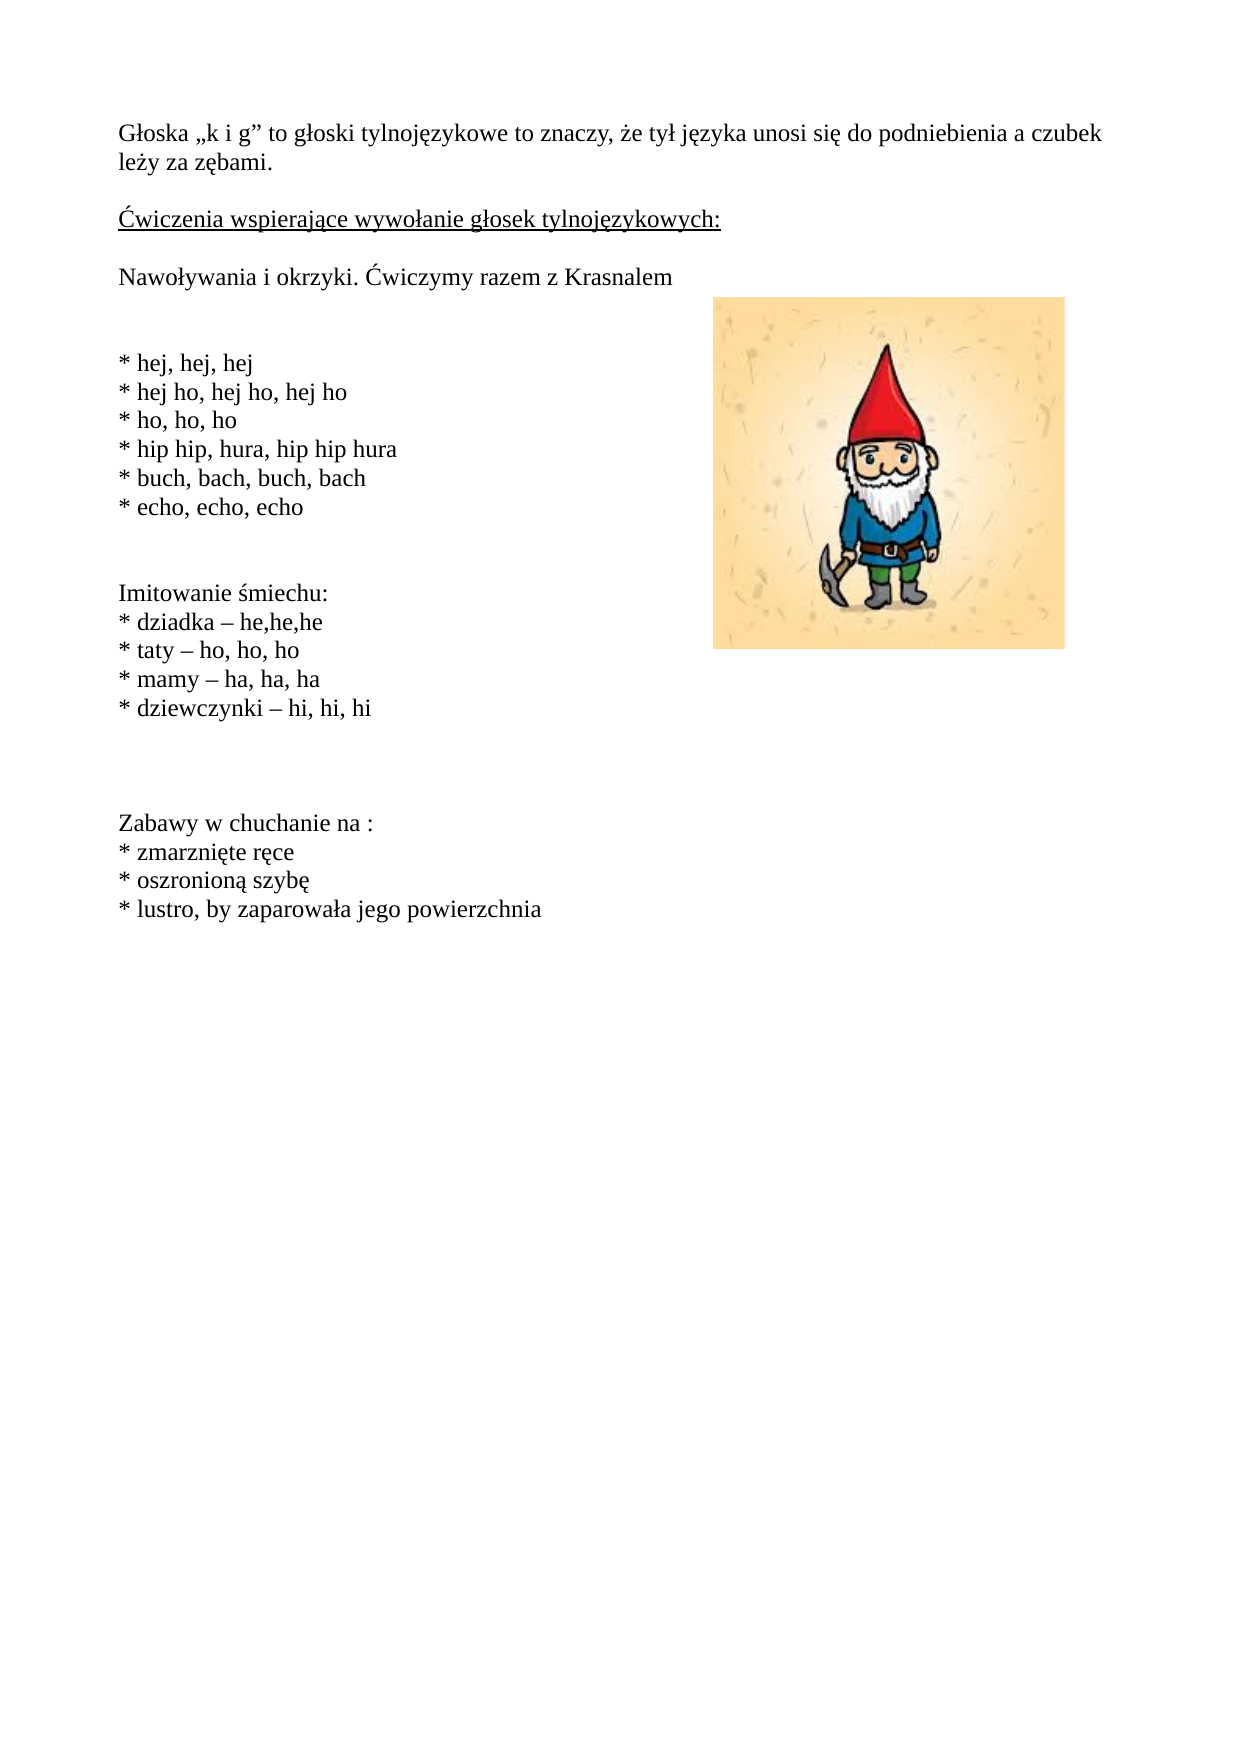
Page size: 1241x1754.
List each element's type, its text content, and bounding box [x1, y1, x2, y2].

text [1065, 434, 1122, 463]
text * hej ho, hej ho, hej ho [118, 377, 713, 406]
text Zabawy w chuchanie na : [118, 808, 1122, 837]
text * zmarznięte ręce [118, 837, 1122, 866]
text * dziadka – he,he,he [118, 607, 713, 636]
text * buch, bach, buch, bach [118, 463, 713, 492]
text * oszronioną szybę [118, 866, 1122, 894]
text Głoska „k i g” to głoski tylnojęzykowe to znaczy, że tył języka unosi się do podniebienia a czubek leży za zębami. [118, 118, 1122, 176]
text * hej, hej, hej [118, 348, 713, 377]
text Nawoływania i okrzyki. Ćwiczymy razem z Krasnalem [118, 262, 1122, 291]
text [1065, 607, 1122, 636]
text [1065, 463, 1122, 492]
text Ćwiczenia wspierające wywołanie głosek tylnojęzykowych: [118, 204, 1122, 233]
text * lustro, by zaparowała jego powierzchnia [118, 894, 1122, 923]
picture [713, 297, 1065, 649]
text [1065, 406, 1122, 434]
text Imitowanie śmiechu: [118, 578, 713, 607]
text * hip hip, hura, hip hip hura [118, 434, 713, 463]
text [1065, 348, 1122, 377]
text * dziewczynki – hi, hi, hi [118, 693, 1122, 722]
text * taty – ho, ho, ho [118, 636, 1122, 664]
text [1065, 578, 1122, 607]
text * ho, ho, ho [118, 406, 713, 434]
text [1065, 377, 1122, 406]
text * echo, echo, echo [118, 492, 713, 521]
text [1065, 492, 1122, 521]
text * mamy – ha, ha, ha [118, 664, 1122, 693]
